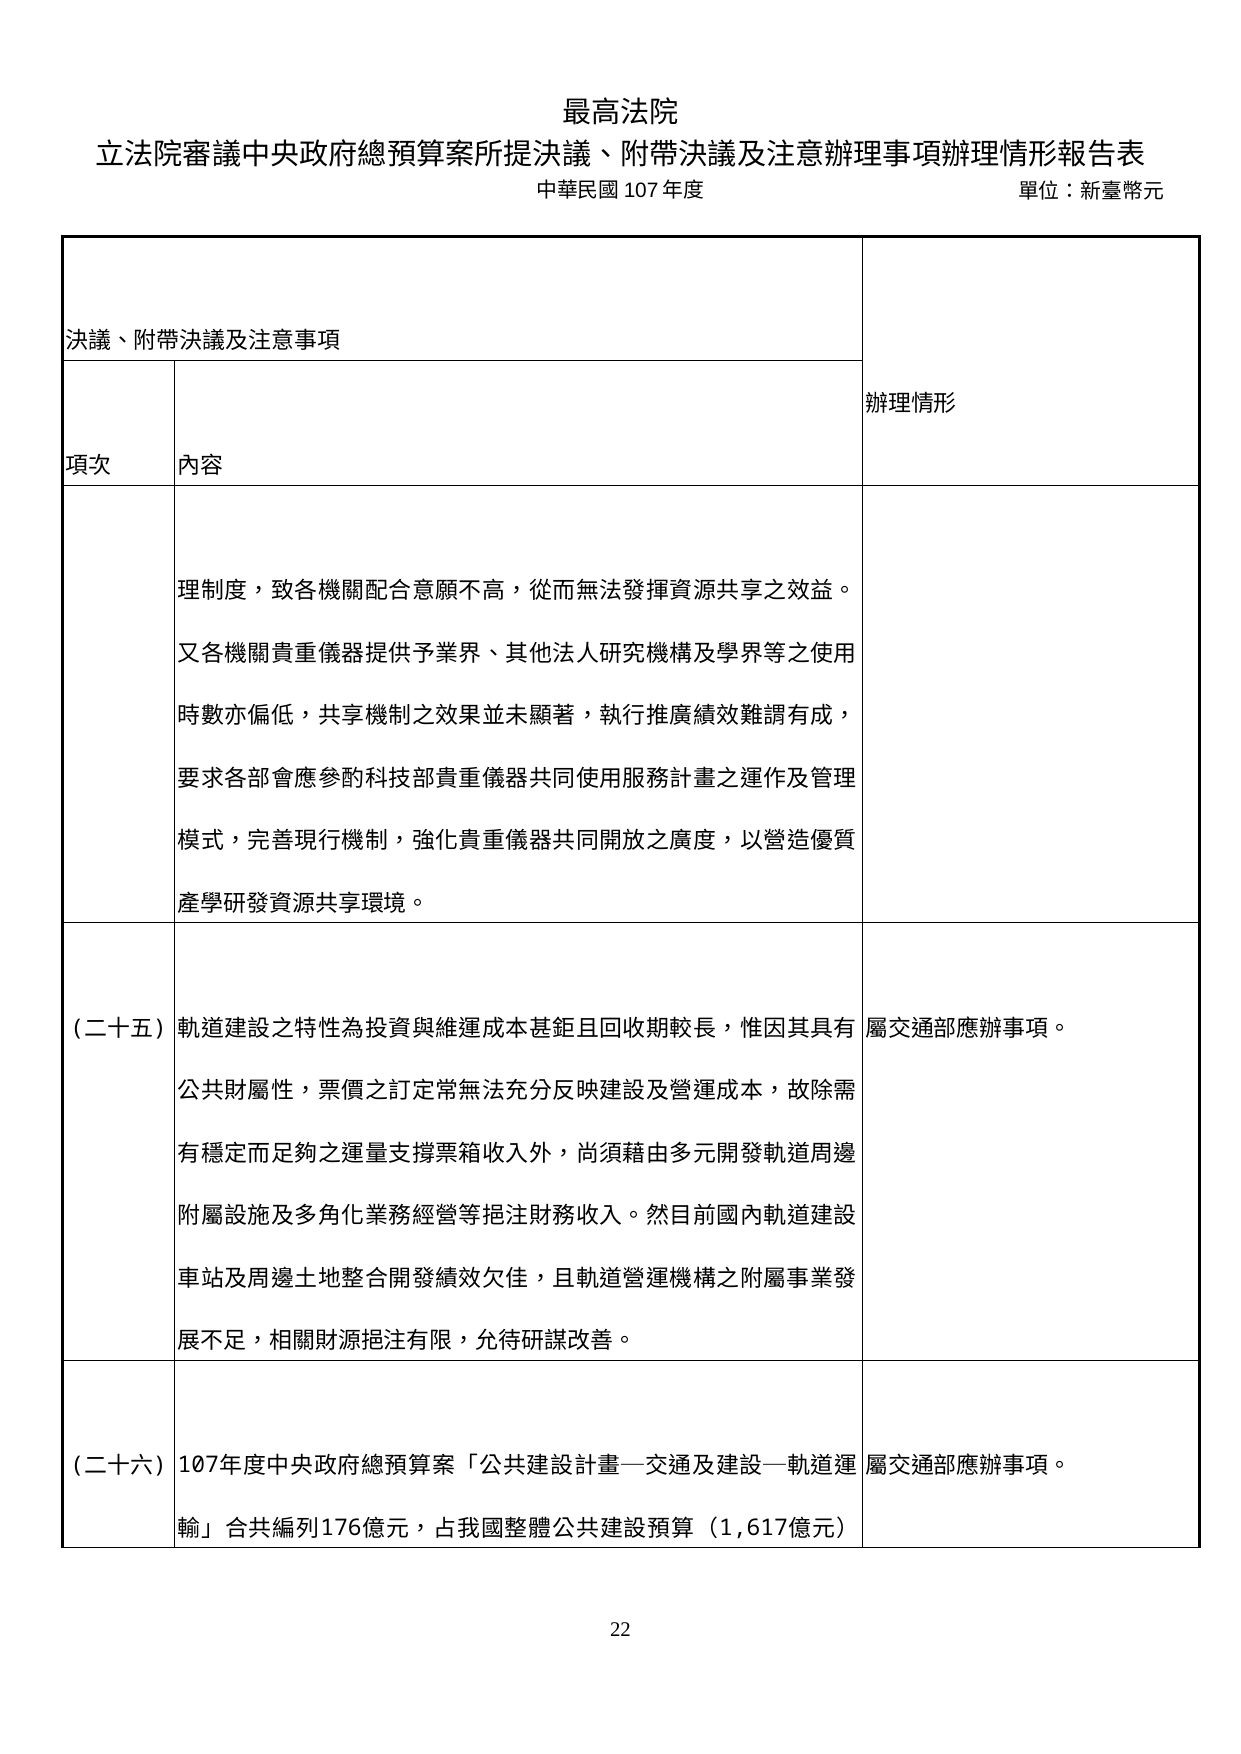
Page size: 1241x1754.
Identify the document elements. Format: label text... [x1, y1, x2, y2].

table_cell 內容 [175, 361, 862, 485]
table_header 辦理情形 [863, 238, 1198, 485]
table_cell [863, 486, 1198, 922]
table_cell [64, 486, 174, 922]
table_cell (二十六) [64, 1361, 174, 1547]
table_cell 107年度中央政府總預算案「公共建設計畫─交通及建設─軌道運輸」合共編列176億元，占我國整體公共建設預算（1,617億元） [175, 1361, 862, 1547]
table_cell 理制度，致各機關配合意願不高，從而無法發揮資源共享之效益。又各機關貴重儀器提供予業界、其他法人研究機構及學界等之使用時數亦偏低，共享機制之效果並未顯著，執行推廣績效難謂有成，要求各部會應參酌科技部貴重儀器共同使用服務計畫之運作及管理模式，完善現行機制，強化貴重儀器共同開放之廣度，以營造優質產學研發資源共享環境。 [175, 486, 862, 922]
table_cell 項次 [64, 361, 174, 485]
table_header 決議、附帶決議及注意事項 [64, 238, 862, 360]
table_cell 屬交通部應辦事項。 [863, 923, 1198, 1360]
table_cell 軌道建設之特性為投資與維運成本甚鉅且回收期較長，惟因其具有公共財屬性，票價之訂定常無法充分反映建設及營運成本，故除需有穩定而足夠之運量支撐票箱收入外，尚須藉由多元開發軌道周邊附屬設施及多角化業務經營等挹注財務收入。然目前國內軌道建設車站及周邊土地整合開發績效欠佳，且軌道營運機構之附屬事業發展不足，相關財源挹注有限，允待研謀改善。 [175, 923, 862, 1360]
table_cell 屬交通部應辦事項。 [863, 1361, 1198, 1547]
table_cell (二十五) [64, 923, 174, 1360]
